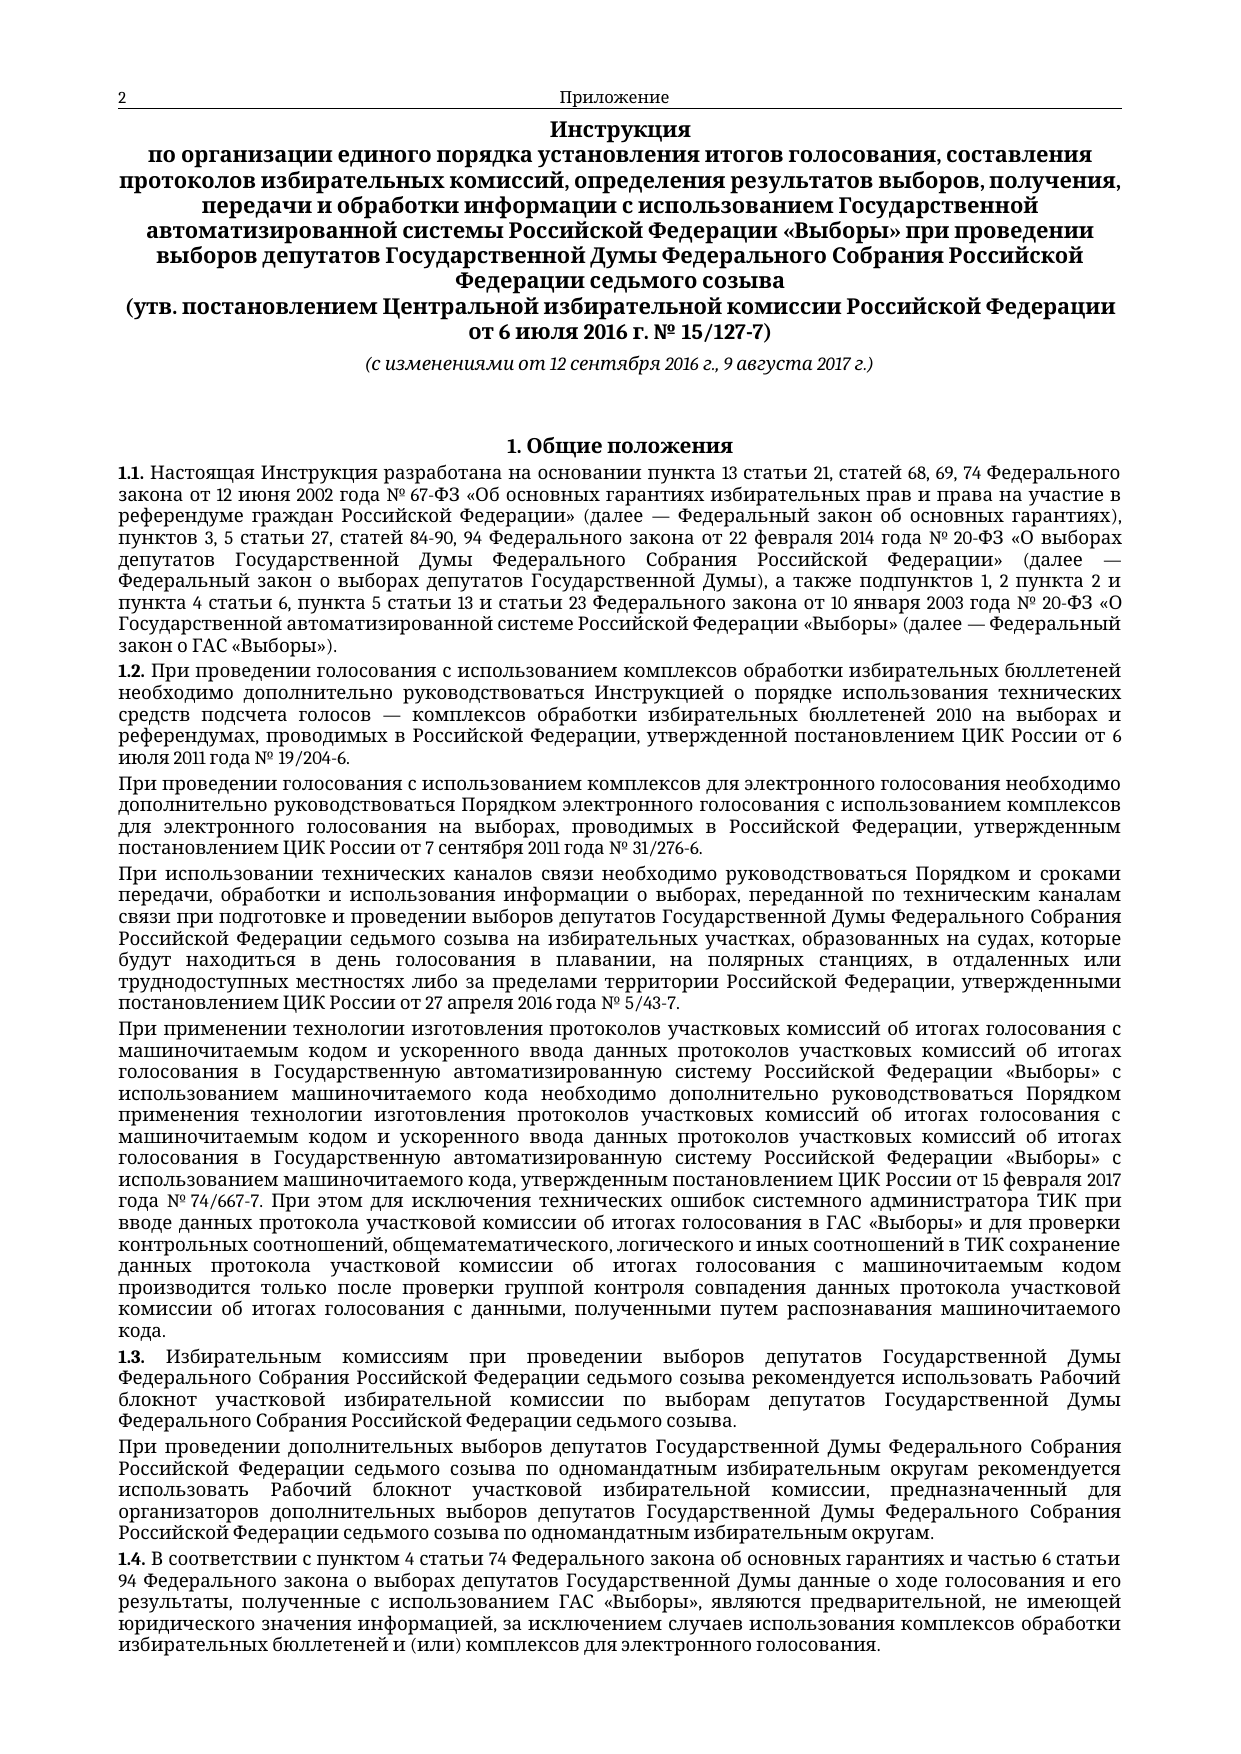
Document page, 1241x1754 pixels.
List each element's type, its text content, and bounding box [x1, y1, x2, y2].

subtitle 1. Общие положения [118, 435, 1122, 459]
text 1.3. Избирательным комиссиям при проведении выборов депутатов Государственной Думы Федерального Собрания Российской Федерации седьмого созыва рекомендуется использовать Рабочий блокнот участковой избирательной комиссии по выборам депутатов Государственной Думы Федерального Собрания Российской Федерации седьмого созыва. [118, 1346, 1122, 1432]
text При применении технологии изготовления протоколов участковых комиссий об итогах голосования с машиночитаемым кодом и ускоренного ввода данных протоколов участковых комиссий об итогах голосования в Государственную автоматизированную систему Российской Федерации «Выборы» с использованием машиночитаемого кода необходимо дополнительно руководствоваться Порядком применения технологии изготовления протоколов участковых комиссий об итогах голосования с машиночитаемым кодом и ускоренного ввода данных протоколов участковых комиссий об итогах голосования в Государственную автоматизированную систему Российской Федерации «Выборы» с использованием машиночитаемого кода, утвержденным постановлением ЦИК России от 15 февраля 2017 года № 74/667-7. При этом для исключения технических ошибок системного администратора ТИК при вводе данных протокола участковой комиссии об итогах голосования в ГАС «Выборы» и для проверки контрольных соотношений, общематематического, логического и иных соотношений в ТИК сохранение данных протокола участковой комиссии об итогах голосования с машиночитаемым кодом производится только после проверки группой контроля совпадения данных протокола участковой комиссии об итогах голосования с данными, полученными путем распознавания машиночитаемого кода. [118, 1018, 1122, 1342]
text 1.2. При проведении голосования с использованием комплексов обработки избирательных бюллетеней необходимо дополнительно руководствоваться Инструкцией о порядке использования технических средств подсчета голосов — комплексов обработки избирательных бюллетеней 2010 на выборах и референдумах, проводимых в Российской Федерации, утвержденной постановлением ЦИК России от 6 июля 2011 года № 19/204-6. [118, 661, 1122, 769]
text (с изменениями от 12 сентября 2016 г., 9 августа 2017 г.) [130, 355, 1110, 374]
text При проведении дополнительных выборов депутатов Государственной Думы Федерального Собрания Российской Федерации седьмого созыва по одномандатным избирательным округам рекомендуется использовать Рабочий блокнот участковой избирательной комиссии, предназначенный для организаторов дополнительных выборов депутатов Государственной Думы Федерального Собрания Российской Федерации седьмого созыва по одномандатным избирательным округам. [118, 1437, 1122, 1544]
text При использовании технических каналов связи необходимо руководствоваться Порядком и сроками передачи, обработки и использования информации о выборах, переданной по техническим каналам связи при подготовке и проведении выборов депутатов Государственной Думы Федерального Собрания Российской Федерации седьмого созыва на избирательных участках, образованных на судах, которые будут находиться в день голосования в плавании, на полярных станциях, в отдаленных или труднодоступных местностях либо за пределами территории Российской Федерации, утвержденными постановлением ЦИК России от 27 апреля 2016 года № 5/43-7. [118, 863, 1122, 1014]
text 1.4. В соответствии с пунктом 4 статьи 74 Федерального закона об основных гарантиях и частью 6 статьи 94 Федерального закона о выборах депутатов Государственной Думы данные о ходе голосования и его результаты, полученные с использованием ГАС «Выборы», являются предварительной, не имеющей юридического значения информацией, за исключением случаев использования комплексов обработки избирательных бюллетеней и (или) комплексов для электронного голосования. [118, 1548, 1122, 1656]
text При проведении голосования с использованием комплексов для электронного голосования необходимо дополнительно руководствоваться Порядком электронного голосования с использованием комплексов для электронного голосования на выборах, проводимых в Российской Федерации, утвержденным постановлением ЦИК России от 7 сентября 2011 года № 31/276-6. [118, 773, 1122, 859]
subtitle Инструкция по организации единого порядка установления итогов голосования, составления протоколов избирательных комиссий, определения результатов выборов, получения, передачи и обработки информации с использованием Государственной автоматизированной системы Российской Федерации «Выборы» при проведении выборов депутатов Государственной Думы Федерального Собрания Российской Федерации седьмого созыва (утв. постановлением Центральной избирательной комиссии Российской Федерации от 6 июля 2016 г. № 15/127-7) [118, 118, 1122, 345]
text 1.1. Настоящая Инструкция разработана на основании пункта 13 статьи 21, статей 68, 69, 74 Федерального закона от 12 июня 2002 года № 67-ФЗ «Об основных гарантиях избирательных прав и права на участие в референдуме граждан Российской Федерации» (далее — Федеральный закон об основных гарантиях), пунктов 3, 5 статьи 27, статей 84-90, 94 Федерального закона от 22 февраля 2014 года № 20-ФЗ «О выборах депутатов Государственной Думы Федерального Собрания Российской Федерации» (далее — Федеральный закон о выборах депутатов Государственной Думы), а также подпунктов 1, 2 пункта 2 и пункта 4 статьи 6, пункта 5 статьи 13 и статьи 23 Федерального закона от 10 января 2003 года № 20-ФЗ «О Государственной автоматизированной системе Российской Федерации «Выборы» (далее — Федеральный закон о ГАС «Выборы»). [118, 463, 1122, 657]
